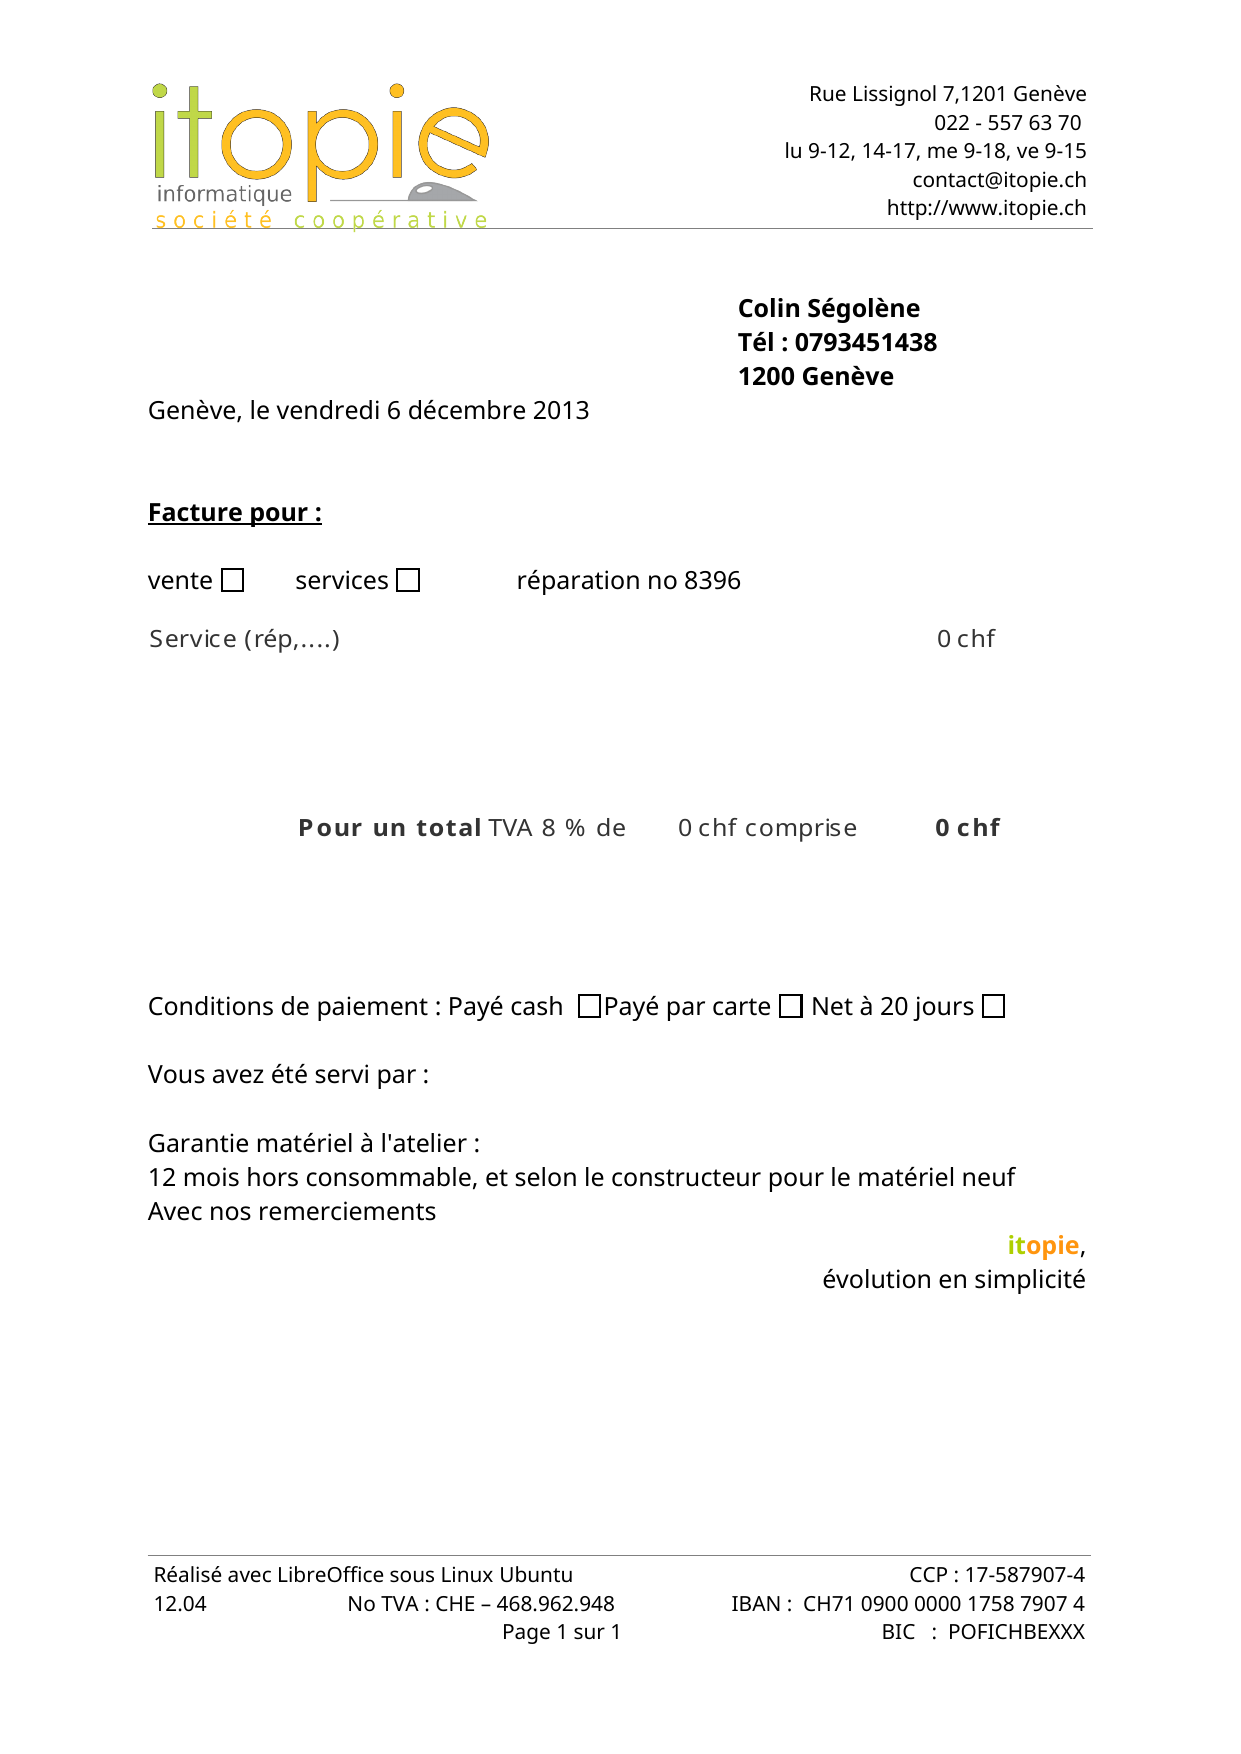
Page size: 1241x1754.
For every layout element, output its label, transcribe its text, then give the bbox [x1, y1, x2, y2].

text Vous avez été servi par : [148, 1057, 1093, 1091]
text Tél : 0793451438 [148, 324, 1093, 358]
text Avec nos remerciements [148, 1193, 1093, 1227]
text 1200 Genève [148, 358, 1093, 392]
text Colin Ségolène [148, 290, 1093, 324]
text Conditions de paiement : Payé cash Payé par carte Net à 20 jours [148, 989, 1093, 1023]
text itopie, [148, 1227, 1093, 1262]
text vente services réparation no 8396 [148, 563, 1093, 597]
text Garantie matériel à l'atelier : [148, 1125, 1093, 1159]
text évolution en simplicité [148, 1262, 1093, 1296]
text 12 mois hors consommable, et selon le constructeur pour le matériel neuf [148, 1159, 1093, 1193]
picture [138, 72, 500, 244]
text Genève, le vendredi 6 décembre 2013 [148, 392, 1093, 427]
text Facture pour : [148, 495, 1093, 529]
